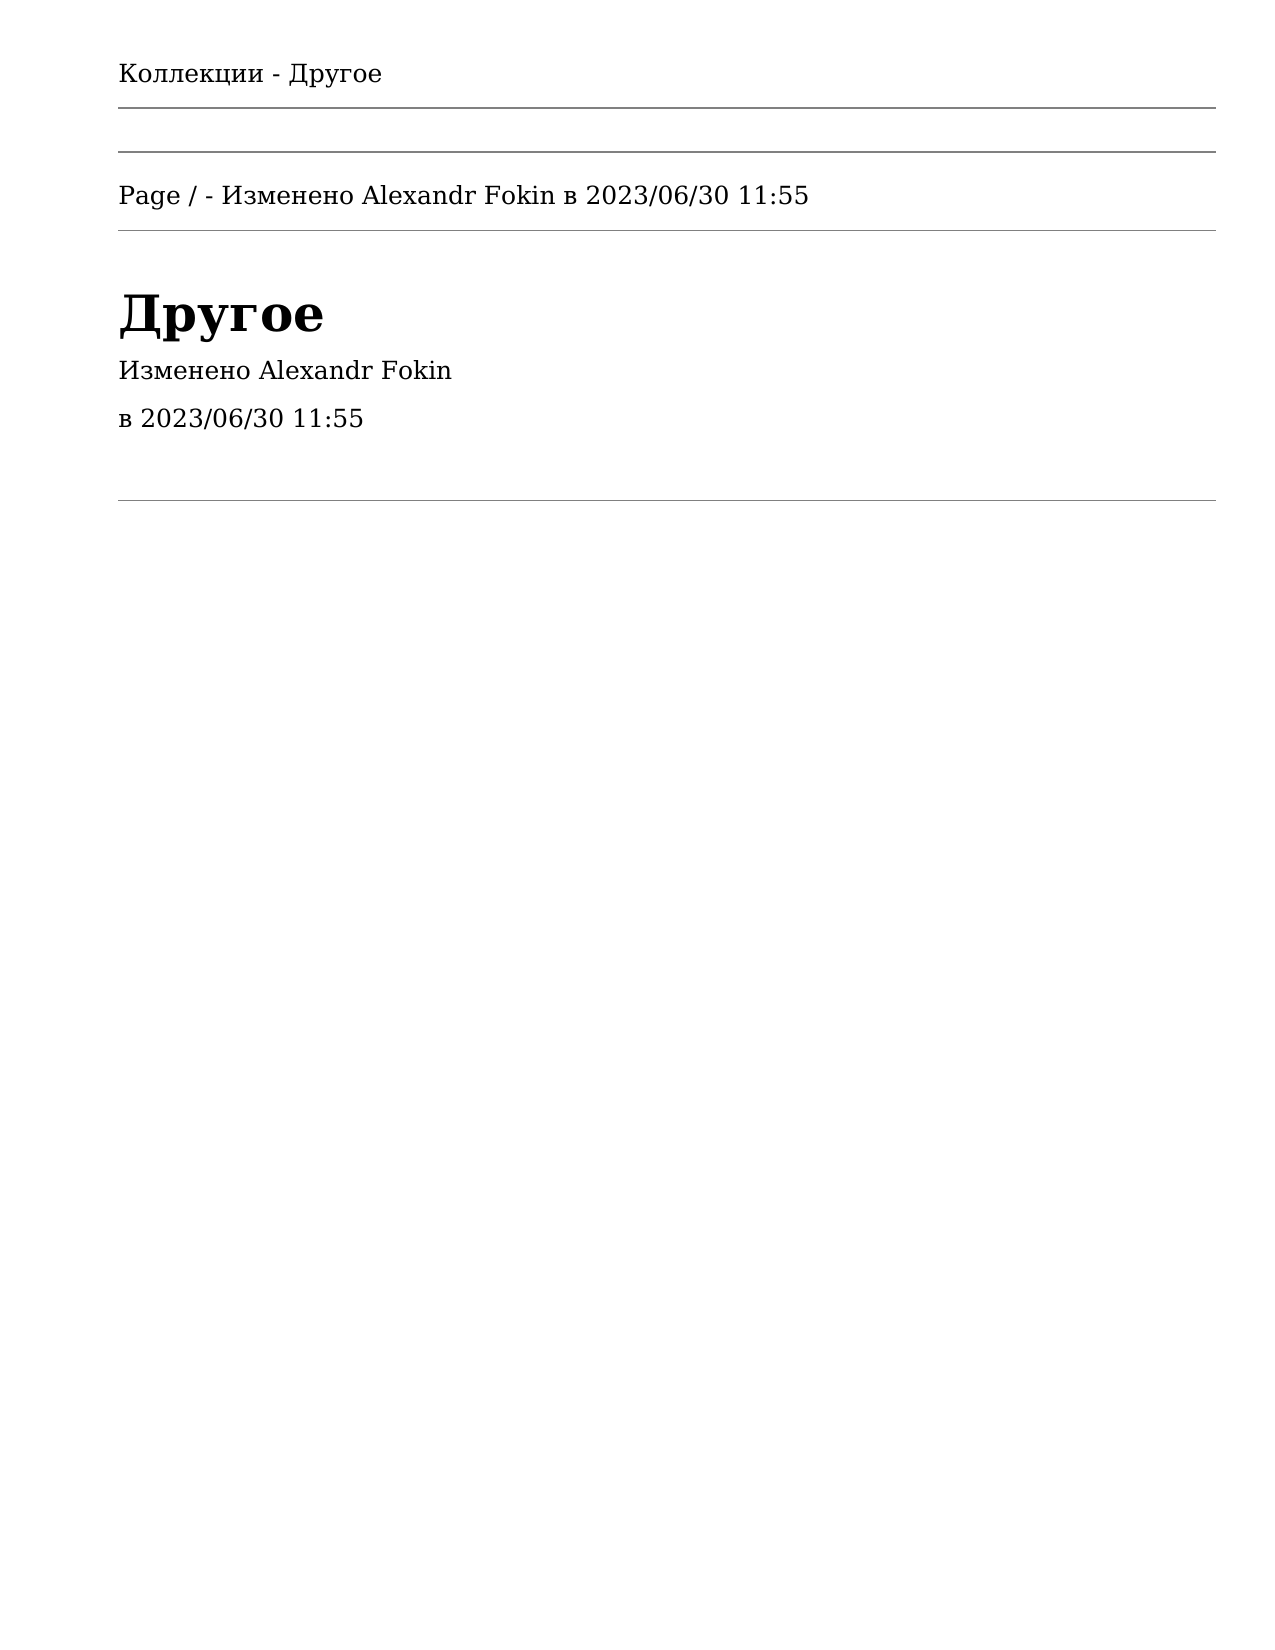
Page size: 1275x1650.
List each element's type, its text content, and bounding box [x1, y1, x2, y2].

subtitle Другое [118, 284, 1216, 343]
text в 2023/06/30 11:55 [118, 404, 1216, 433]
text Page / - Изменено Alexandr Fokin в 2023/06/30 11:55 [118, 182, 1216, 211]
text Коллекции - Другое [118, 59, 1216, 88]
text Изменено Alexandr Fokin [118, 356, 1216, 385]
